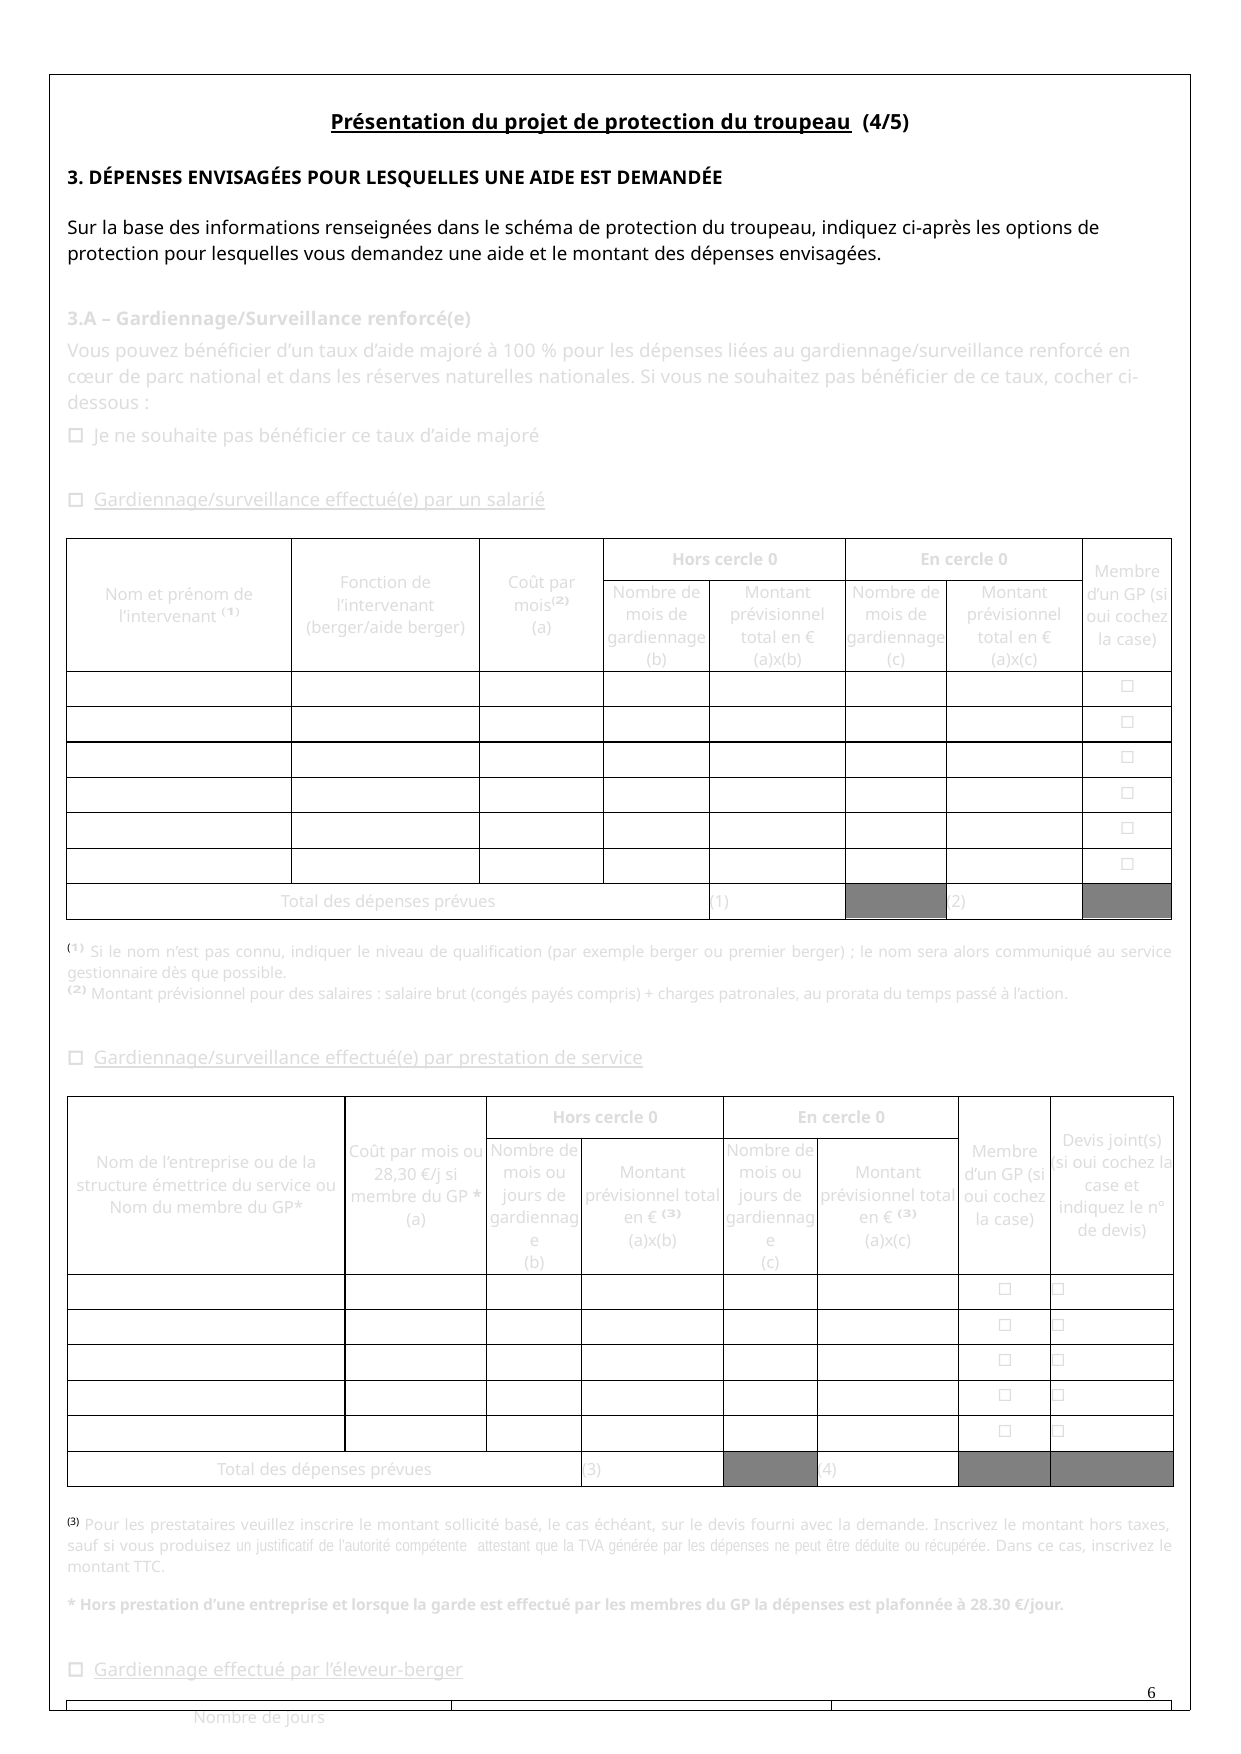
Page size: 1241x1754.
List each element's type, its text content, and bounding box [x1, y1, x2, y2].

table_header En cercle 0 [846, 539, 1082, 579]
table_cell [846, 672, 946, 706]
text Sur la base des informations renseignées dans le schéma de protection du troupeau, indiquez ci-après les options de protection pour lesquelles vous demandez une aide et le montant des dépenses envisagées. [67, 214, 1172, 266]
table_cell [724, 1416, 817, 1451]
text * Hors prestation d’une entreprise et lorsque la garde est effectué par les membres du GP la dépenses est plafonnée à 28.30 €/jour. [67, 1594, 1172, 1615]
table_cell [724, 1381, 817, 1415]
text (2) Montant prévisionnel pour des salaires : salaire brut (congés payés compris) + charges patronales, au prorata du temps passé à l’action. [67, 983, 1172, 1004]
text 3.A – Gardiennage/Surveillance renforcé(e) [67, 305, 1172, 331]
table_cell [846, 778, 946, 812]
table_header Hors cercle 0 [487, 1097, 723, 1137]
table_cell [346, 1345, 486, 1380]
table_cell [710, 849, 845, 883]
text Vous pouvez bénéficier d’un taux d’aide majoré à 100 % pour les dépenses liées au gardiennage/surveillance renforcé en cœur de parc national et dans les réserves naturelles nationales. Si vous ne souhaitez pas bénéficier de ce taux, cocher ci-dessous : [67, 337, 1172, 415]
table_cell [68, 1345, 344, 1380]
table_cell  [1083, 849, 1171, 883]
table_cell [292, 813, 479, 848]
table_cell [487, 1381, 581, 1415]
table_cell  [959, 1381, 1050, 1415]
table_cell [346, 1275, 486, 1309]
table_cell [724, 1275, 817, 1309]
table_cell [846, 884, 946, 918]
table_header Devis joint(s) (si oui cochez la case et indiquez le n° de devis) [1051, 1097, 1173, 1273]
table_cell [346, 1416, 486, 1451]
table_cell Nombre de mois de gardiennage (c) [846, 581, 946, 671]
table_cell [947, 778, 1082, 812]
table_cell  [1051, 1310, 1173, 1344]
table_cell [818, 1310, 958, 1344]
table_cell [710, 778, 845, 812]
table_cell [67, 813, 291, 848]
table_cell [604, 743, 709, 777]
table_cell [846, 813, 946, 848]
table_cell [292, 672, 479, 706]
table_header Coût par mois ou 28,30 €/j si membre du GP * (a) [346, 1097, 486, 1273]
table_cell [487, 1275, 581, 1309]
text Gardiennage effectué par l’éleveur-berger [67, 1656, 1172, 1682]
table_cell [818, 1275, 958, 1309]
table_cell [947, 743, 1082, 777]
table_cell Nombre de mois ou jours de gardiennage (c) [724, 1139, 817, 1273]
table_cell [959, 1452, 1050, 1459]
table_cell  [1051, 1275, 1173, 1309]
table_cell Montant prévisionnel total en € (a)x(c) [947, 581, 1082, 671]
table_cell [710, 743, 845, 777]
table_cell [604, 813, 709, 848]
table_cell [1083, 884, 1171, 918]
text Gardiennage/surveillance effectué(e) par prestation de service [67, 1044, 1172, 1070]
table_cell [67, 672, 291, 706]
table_cell  [1083, 743, 1171, 777]
table_header Nombre de jours de gardiennage/surveillance effectué(e) (a) [67, 1701, 451, 1710]
table_cell (1) [710, 884, 845, 918]
table_cell [947, 849, 1082, 883]
table_cell  [1083, 778, 1171, 812]
table_cell [346, 1381, 486, 1415]
table_cell [846, 743, 946, 777]
table_cell [292, 778, 479, 812]
table_cell [604, 778, 709, 812]
table_cell [818, 1381, 958, 1415]
table_cell Nombre de mois de gardiennage (b) [604, 581, 709, 671]
table_cell  [1083, 707, 1171, 741]
table_cell [67, 743, 291, 777]
table_cell [68, 1275, 344, 1309]
table_cell [487, 1310, 581, 1344]
table_cell [582, 1275, 723, 1309]
table_cell [487, 1345, 581, 1380]
table_cell [846, 707, 946, 741]
table_cell [818, 1416, 958, 1451]
table_cell Total des dépenses prévues [67, 884, 709, 918]
table_header Membre d’un GP (si oui cochez la case) [959, 1097, 1050, 1273]
table_cell [480, 743, 603, 777]
table_cell [480, 813, 603, 848]
table_cell [724, 1310, 817, 1344]
text 3. DÉPENSES ENVISAGÉES POUR LESQUELLES UNE AIDE EST DEMANDÉE [67, 164, 1172, 190]
table_cell Total des dépenses prévues [68, 1452, 581, 1486]
table_cell [480, 672, 603, 706]
table_cell [710, 672, 845, 706]
table_cell [67, 778, 291, 812]
text (3) Pour les prestataires veuillez inscrire le montant sollicité basé, le cas échéant, sur le devis fourni avec la demande. Inscrivez le montant hors taxes, sauf si vous produisez un justificatif de l’autorité compétente attestant que la TVA générée par les dépenses ne peut être déduite ou récupérée. Dans ce cas, inscrivez le montant TTC. [67, 1514, 1172, 1577]
table_cell [959, 1478, 1050, 1486]
table_cell [480, 778, 603, 812]
table_cell Montant prévisionnel total en € (a)x(b) [710, 581, 845, 671]
table_header En cercle 0 [724, 1097, 958, 1137]
table_cell (2) [947, 884, 1082, 918]
table_cell  [1051, 1416, 1173, 1451]
table_header Nom de l’entreprise ou de la structure émettrice du service ou Nom du membre du GP* [68, 1097, 344, 1273]
table_header (5) Montant présenté en € (a) x (b) [832, 1701, 1171, 1710]
table_cell [346, 1310, 486, 1344]
table_cell [582, 1381, 723, 1415]
table_cell  [1083, 672, 1171, 706]
table_header Coût par mois(2) (a) [480, 539, 603, 671]
table_cell [480, 849, 603, 883]
table_cell [582, 1345, 723, 1380]
table_cell [487, 1416, 581, 1451]
table_cell  [959, 1416, 1050, 1451]
table_cell [604, 672, 709, 706]
table_cell [292, 743, 479, 777]
table_header Membre d’un GP (si oui cochez la case) [1083, 539, 1171, 671]
table_cell [68, 1381, 344, 1415]
table_cell [67, 707, 291, 741]
table_cell [947, 672, 1082, 706]
table_cell [480, 707, 603, 741]
table_cell  [1083, 813, 1171, 848]
table_cell [724, 1452, 817, 1486]
text (1) Si le nom n’est pas connu, indiquer le niveau de qualification (par exemple berger ou premier berger) ; le nom sera alors communiqué au service gestionnaire dès que possible. [67, 941, 1172, 983]
table_cell [947, 813, 1082, 848]
table_cell [947, 707, 1082, 741]
table_cell [710, 707, 845, 741]
table_cell Montant prévisionnel total en € (3) (a)x(b) [582, 1139, 723, 1273]
table_cell [1051, 1452, 1173, 1459]
text Présentation du projet de protection du troupeau (4/5) [67, 107, 1172, 136]
table_cell [67, 849, 291, 883]
text Je ne souhaite pas bénéficier ce taux d’aide majoré [67, 422, 1172, 448]
table_header Nom et prénom de l’intervenant (1) [67, 539, 291, 671]
table_cell  [959, 1310, 1050, 1344]
table_cell [846, 849, 946, 883]
table_cell [292, 849, 479, 883]
table_cell [68, 1310, 344, 1344]
text Gardiennage/surveillance effectué(e) par un salarié [67, 486, 1172, 512]
table_header Montant forfaitaire journalier en € (4) (b) [452, 1701, 831, 1710]
table_cell  [1051, 1345, 1173, 1380]
table_cell (4) [818, 1452, 958, 1486]
table_cell  [959, 1345, 1050, 1380]
table_cell [292, 707, 479, 741]
table_cell Montant prévisionnel total en € (3) (a)x(c) [818, 1139, 958, 1273]
table_cell Nombre de mois ou jours de gardiennage (b) [487, 1139, 581, 1273]
table_cell [1051, 1478, 1173, 1486]
table_cell [604, 707, 709, 741]
table_cell [724, 1345, 817, 1380]
table_cell [582, 1310, 723, 1344]
table_cell [68, 1416, 344, 1451]
table_header Fonction de l’intervenant (berger/aide berger) [292, 539, 479, 671]
table_cell [582, 1416, 723, 1451]
table_header Hors cercle 0 [604, 539, 845, 579]
table_cell (3) [582, 1452, 723, 1486]
table_cell [710, 813, 845, 848]
table_cell  [959, 1275, 1050, 1309]
table_cell [818, 1345, 958, 1380]
table_cell [604, 849, 709, 883]
table_cell  [1051, 1381, 1173, 1415]
